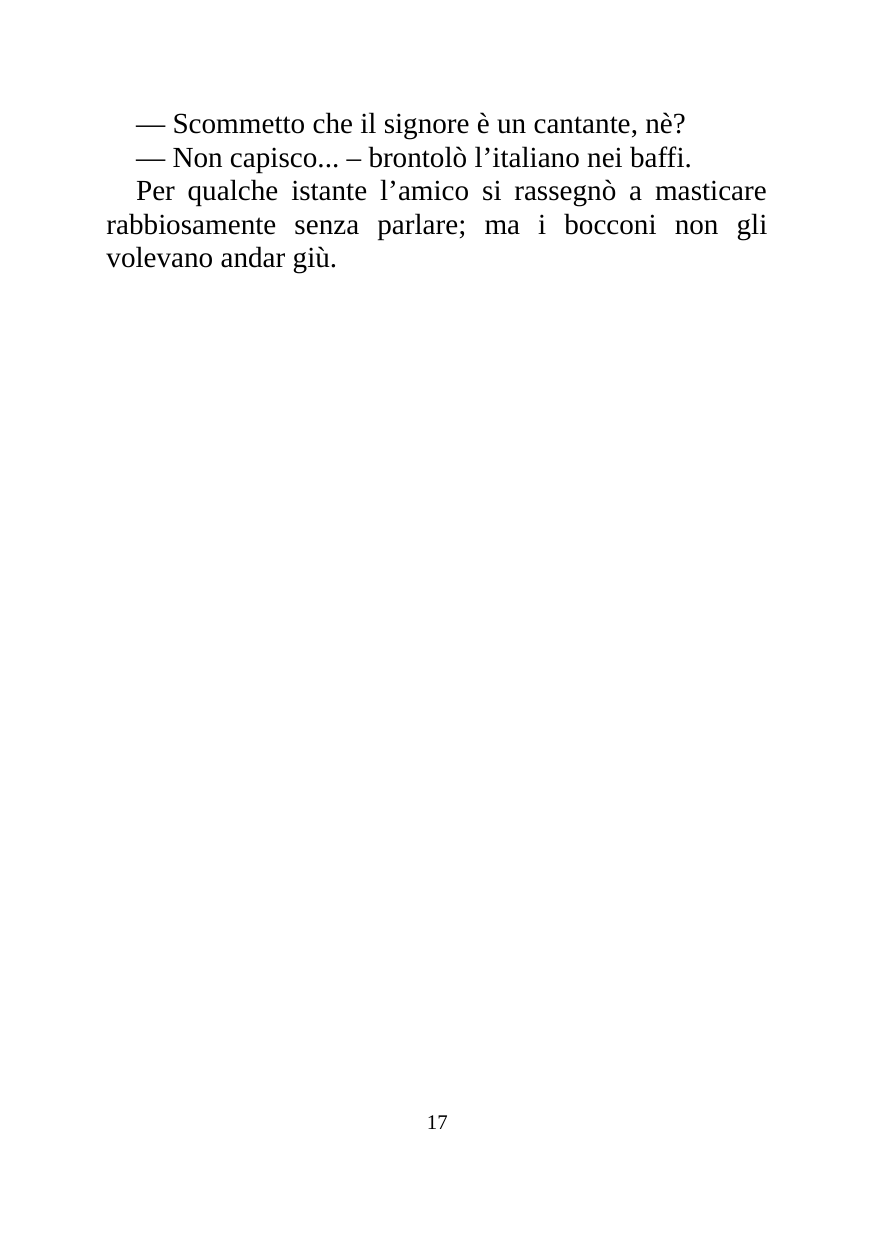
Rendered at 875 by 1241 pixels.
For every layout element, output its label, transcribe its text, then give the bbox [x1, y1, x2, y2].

text — Scommetto che il signore è un cantante, nè? [106, 106, 768, 140]
text Per qualche istante l’amico si rassegnò a masticare rabbiosamente senza parlare; ma i bocconi non gli volevano andar giù. [106, 173, 768, 274]
text — Non capisco... – brontolò l’italiano nei baffi. [106, 140, 768, 173]
